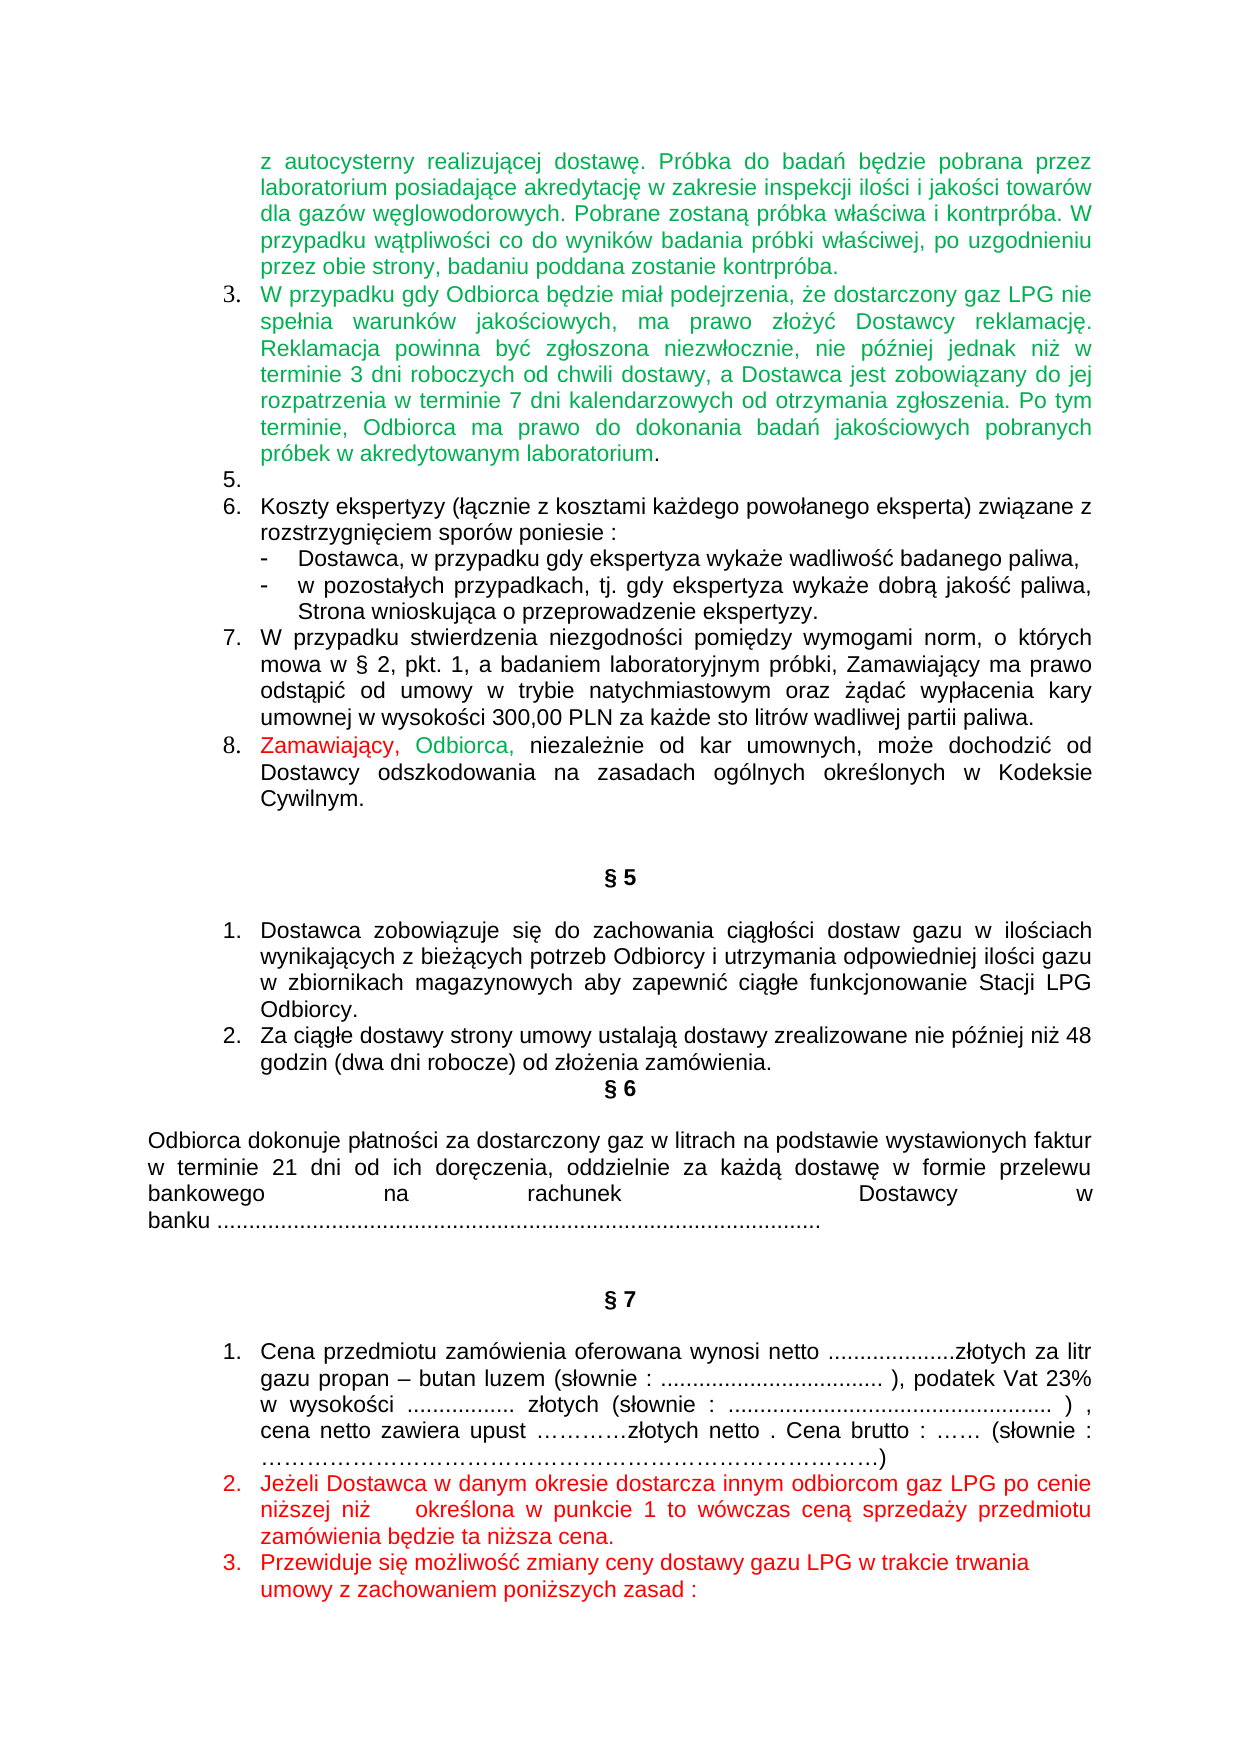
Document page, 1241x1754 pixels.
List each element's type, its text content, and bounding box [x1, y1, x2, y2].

list Przewiduje się możliwość zmiany ceny dostawy gazu LPG w trakcie trwania umowy z zachowaniem poniższych zasad : [223, 1549, 1093, 1602]
list W przypadku gdy Odbiorca będzie miał podejrzenia, że dostarczony gaz LPG nie spełnia warunków jakościowych, ma prawo złożyć Dostawcy reklamację. Reklamacja powinna być zgłoszona niezwłocznie, nie później jednak niż w terminie 3 dni roboczych od chwili dostawy, a Dostawca jest zobowiązany do jej rozpatrzenia w terminie 7 dni kalendarzowych od otrzymania zgłoszenia. Po tym terminie, Odbiorca ma prawo do dokonania badań jakościowych pobranych próbek w akredytowanym laboratorium. [223, 279, 1093, 466]
list Dostawca, w przypadku gdy ekspertyza wykaże wadliwość badanego paliwa, [260, 545, 1093, 572]
list Zamawiający, Odbiorca, niezależnie od kar umownych, może dochodzić od Dostawcy odszkodowania na zasadach ogólnych określonych w Kodeksie Cywilnym. [223, 730, 1093, 811]
text § 7 [148, 1286, 1093, 1312]
list z autocysterny realizującej dostawę. Próbka do badań będzie pobrana przez laboratorium posiadające akredytację w zakresie inspekcji ilości i jakości towarów dla gazów węglowodorowych. Pobrane zostaną próbka właściwa i kontrpróba. W przypadku wątpliwości co do wyników badania próbki właściwej, po uzgodnieniu przez obie strony, badaniu poddana zostanie kontrpróba. [223, 148, 1093, 279]
list w pozostałych przypadkach, tj. gdy ekspertyza wykaże dobrą jakość paliwa, Strona wnioskująca o przeprowadzenie ekspertyzy. [260, 572, 1093, 624]
list W przypadku stwierdzenia niezgodności pomiędzy wymogami norm, o których mowa w § 2, pkt. 1, a badaniem laboratoryjnym próbki, Zamawiający ma prawo odstąpić od umowy w trybie natychmiastowym oraz żądać wypłacenia kary umownej w wysokości 300,00 PLN za każde sto litrów wadliwej partii paliwa. [223, 624, 1093, 730]
text § 5 [148, 864, 1093, 890]
text Odbiorca dokonuje płatności za dostarczony gaz w litrach na podstawie wystawionych faktur w terminie 21 dni od ich doręczenia, oddzielnie za każdą dostawę w formie przelewu bankowego na rachunek Dostawcy w banku ............................................................................................... [148, 1127, 1093, 1233]
list Jeżeli Dostawca w danym okresie dostarcza innym odbiorcom gaz LPG po cenie niższej niż określona w punkcie 1 to wówczas ceną sprzedaży przedmiotu zamówienia będzie ta niższa cena. [223, 1470, 1093, 1549]
list Dostawca zobowiązuje się do zachowania ciągłości dostaw gazu w ilościach wynikających z bieżących potrzeb Odbiorcy i utrzymania odpowiedniej ilości gazu w zbiornikach magazynowych aby zapewnić ciągłe funkcjonowanie Stacji LPG Odbiorcy. [223, 917, 1093, 1022]
text § 6 [148, 1075, 1093, 1101]
list Za ciągłe dostawy strony umowy ustalają dostawy zrealizowane nie później niż 48 godzin (dwa dni robocze) od złożenia zamówienia. [223, 1022, 1093, 1075]
list Koszty ekspertyzy (łącznie z kosztami każdego powołanego eksperta) związane z rozstrzygnięciem sporów poniesie : [223, 493, 1093, 545]
list Cena przedmiotu zamówienia oferowana wynosi netto ....................złotych za litr gazu propan – butan luzem (słownie : ................................... ), podatek Vat 23% w wysokości ................. złotych (słownie : ................................................... ) , cena netto zawiera upust …………złotych netto . Cena brutto : …… (słownie : ………………………………………………………………………) [223, 1338, 1093, 1470]
